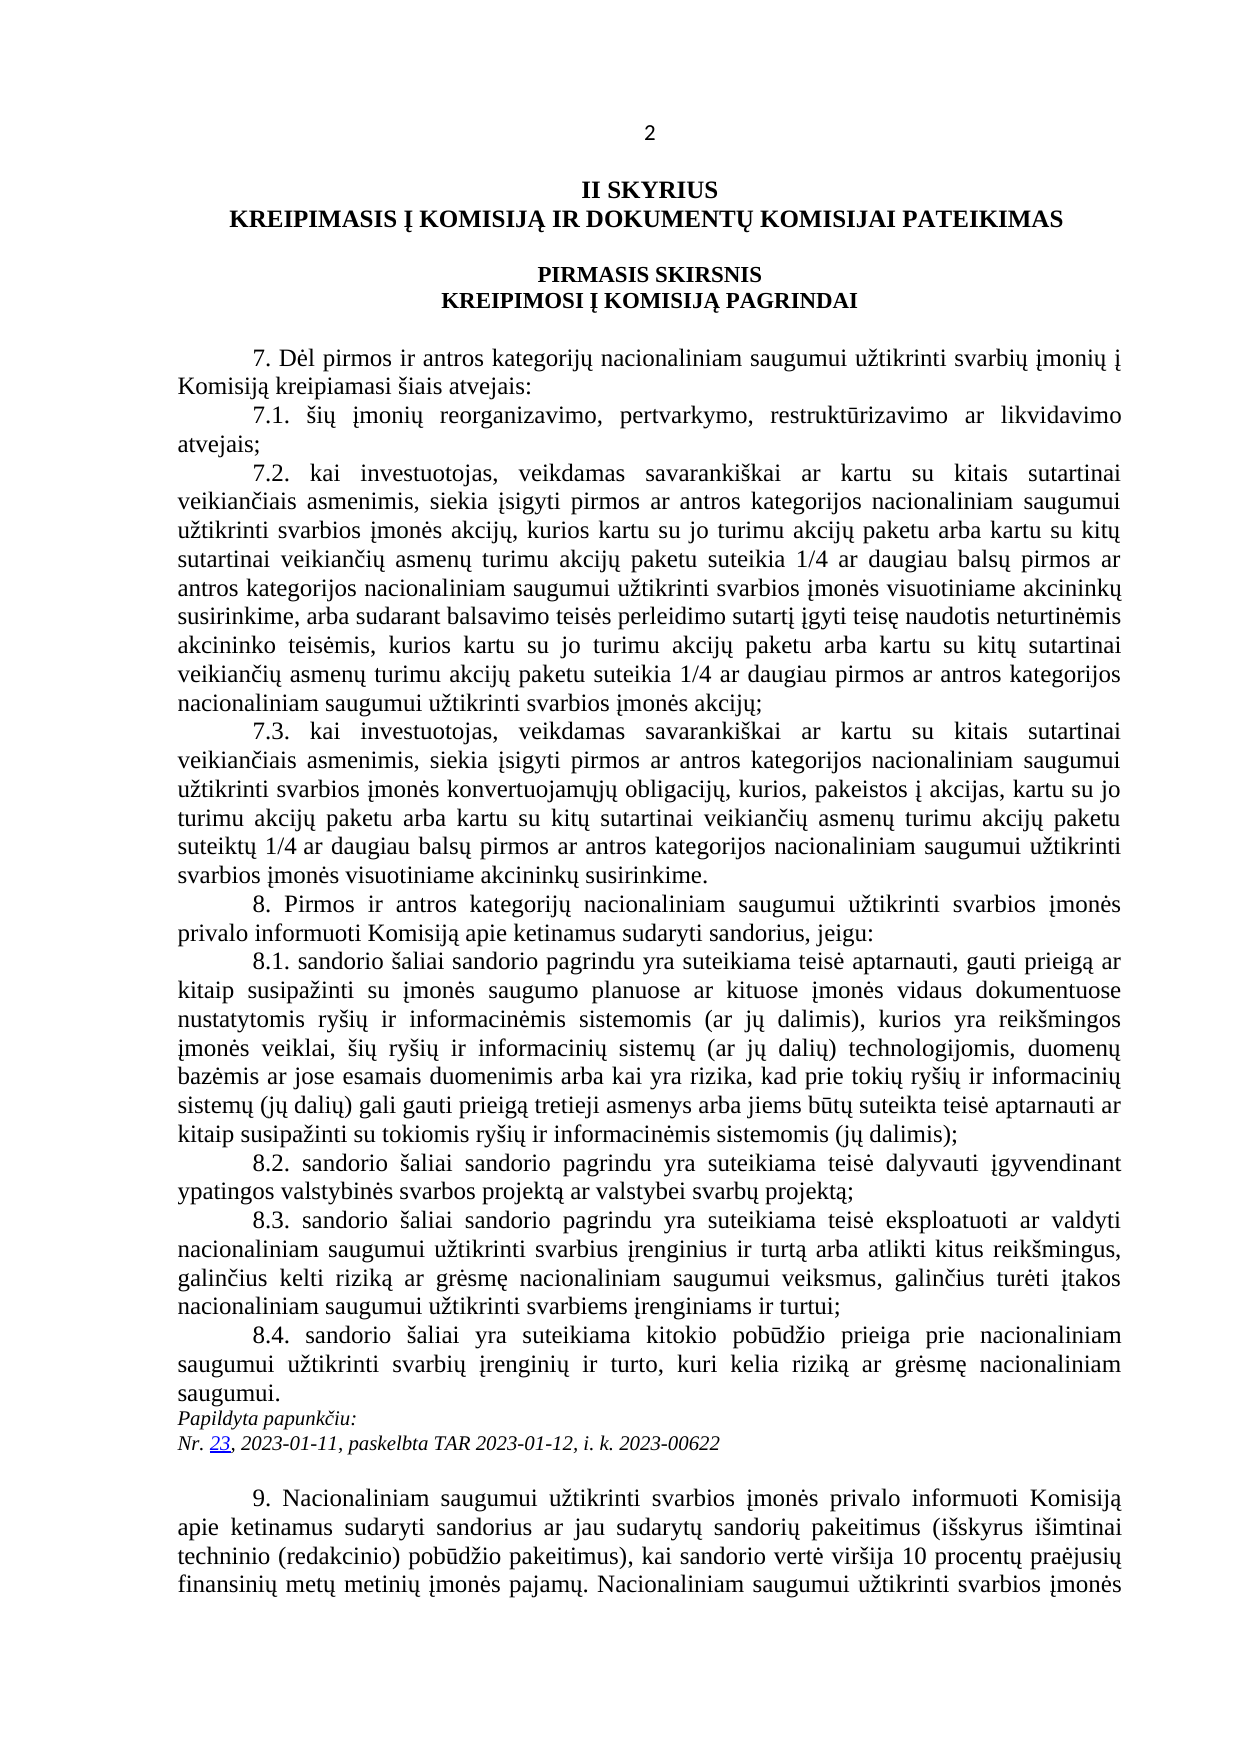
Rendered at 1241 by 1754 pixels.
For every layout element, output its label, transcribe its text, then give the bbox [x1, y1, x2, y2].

text 7.3. kai investuotojas, veikdamas savarankiškai ar kartu su kitais sutartinai veikiančiais asmenimis, siekia įsigyti pirmos ar antros kategorijos nacionaliniam saugumui užtikrinti svarbios įmonės konvertuojamųjų obligacijų, kurios, pakeistos į akcijas, kartu su jo turimu akcijų paketu arba kartu su kitų sutartinai veikiančių asmenų turimu akcijų paketu suteiktų 1/4 ar daugiau balsų pirmos ar antros kategorijos nacionaliniam saugumui užtikrinti svarbios įmonės visuotiniame akcininkų susirinkime. [177, 716, 1122, 889]
text 7. Dėl pirmos ir antros kategorijų nacionaliniam saugumui užtikrinti svarbių įmonių į Komisiją kreipiamasi šiais atvejais: [177, 343, 1122, 400]
text KREIPIMOSI Į KOMISIJĄ PAGRINDAI [177, 287, 1122, 314]
text PIRMASIS SKIRSNIS [177, 261, 1122, 287]
text 8.3. sandorio šaliai sandorio pagrindu yra suteikiama teisė eksploatuoti ar valdyti nacionaliniam saugumui užtikrinti svarbius įrenginius ir turtą arba atlikti kitus reikšmingus, galinčius kelti riziką ar grėsmę nacionaliniam saugumui veiksmus, galinčius turėti įtakos nacionaliniam saugumui užtikrinti svarbiems įrenginiams ir turtui; [177, 1205, 1122, 1320]
text 8.1. sandorio šaliai sandorio pagrindu yra suteikiama teisė aptarnauti, gauti prieigą ar kitaip susipažinti su įmonės saugumo planuose ar kituose įmonės vidaus dokumentuose nustatytomis ryšių ir informacinėmis sistemomis (ar jų dalimis), kurios yra reikšmingos įmonės veiklai, šių ryšių ir informacinių sistemų (ar jų dalių) technologijomis, duomenų bazėmis ar jose esamais duomenimis arba kai yra rizika, kad prie tokių ryšių ir informacinių sistemų (jų dalių) gali gauti prieigą tretieji asmenys arba jiems būtų suteikta teisė aptarnauti ar kitaip susipažinti su tokiomis ryšių ir informacinėmis sistemomis (jų dalimis); [177, 946, 1122, 1148]
text Nr. 23, 2023-01-11, paskelbta TAR 2023-01-12, i. k. 2023-00622 [177, 1430, 1122, 1454]
text 8.2. sandorio šaliai sandorio pagrindu yra suteikiama teisė dalyvauti įgyvendinant ypatingos valstybinės svarbos projektą ar valstybei svarbų projektą; [177, 1148, 1122, 1205]
text 7.2. kai investuotojas, veikdamas savarankiškai ar kartu su kitais sutartinai veikiančiais asmenimis, siekia įsigyti pirmos ar antros kategorijos nacionaliniam saugumui užtikrinti svarbios įmonės akcijų, kurios kartu su jo turimu akcijų paketu arba kartu su kitų sutartinai veikiančių asmenų turimu akcijų paketu suteikia 1/4 ar daugiau balsų pirmos ar antros kategorijos nacionaliniam saugumui užtikrinti svarbios įmonės visuotiniame akcininkų susirinkime, arba sudarant balsavimo teisės perleidimo sutartį įgyti teisę naudotis neturtinėmis akcininko teisėmis, kurios kartu su jo turimu akcijų paketu arba kartu su kitų sutartinai veikiančių asmenų turimu akcijų paketu suteikia 1/4 ar daugiau pirmos ar antros kategorijos nacionaliniam saugumui užtikrinti svarbios įmonės akcijų; [177, 458, 1122, 716]
text 9. Nacionaliniam saugumui užtikrinti svarbios įmonės privalo informuoti Komisiją apie ketinamus sudaryti sandorius ar jau sudarytų sandorių pakeitimus (išskyrus išimtinai techninio (redakcinio) pobūdžio pakeitimus), kai sandorio vertė viršija 10 procentų praėjusių finansinių metų metinių įmonės pajamų. Nacionaliniam saugumui užtikrinti svarbios įmonės [177, 1483, 1122, 1598]
text II SKYRIUS [177, 175, 1122, 204]
text 7.1. šių įmonių reorganizavimo, pertvarkymo, restruktūrizavimo ar likvidavimo atvejais; [177, 400, 1122, 458]
text 8.4. sandorio šaliai yra suteikiama kitokio pobūdžio prieiga prie nacionaliniam saugumui užtikrinti svarbių įrenginių ir turto, kuri kelia riziką ar grėsmę nacionaliniam saugumui. [177, 1320, 1122, 1406]
text KREIPIMASIS Į KOMISIJĄ IR DOKUMENTŲ KOMISIJAI PATEIKIMAS [177, 204, 1122, 232]
text 8. Pirmos ir antros kategorijų nacionaliniam saugumui užtikrinti svarbios įmonės privalo informuoti Komisiją apie ketinamus sudaryti sandorius, jeigu: [177, 889, 1122, 946]
text Papildyta papunkčiu: [177, 1406, 1122, 1430]
